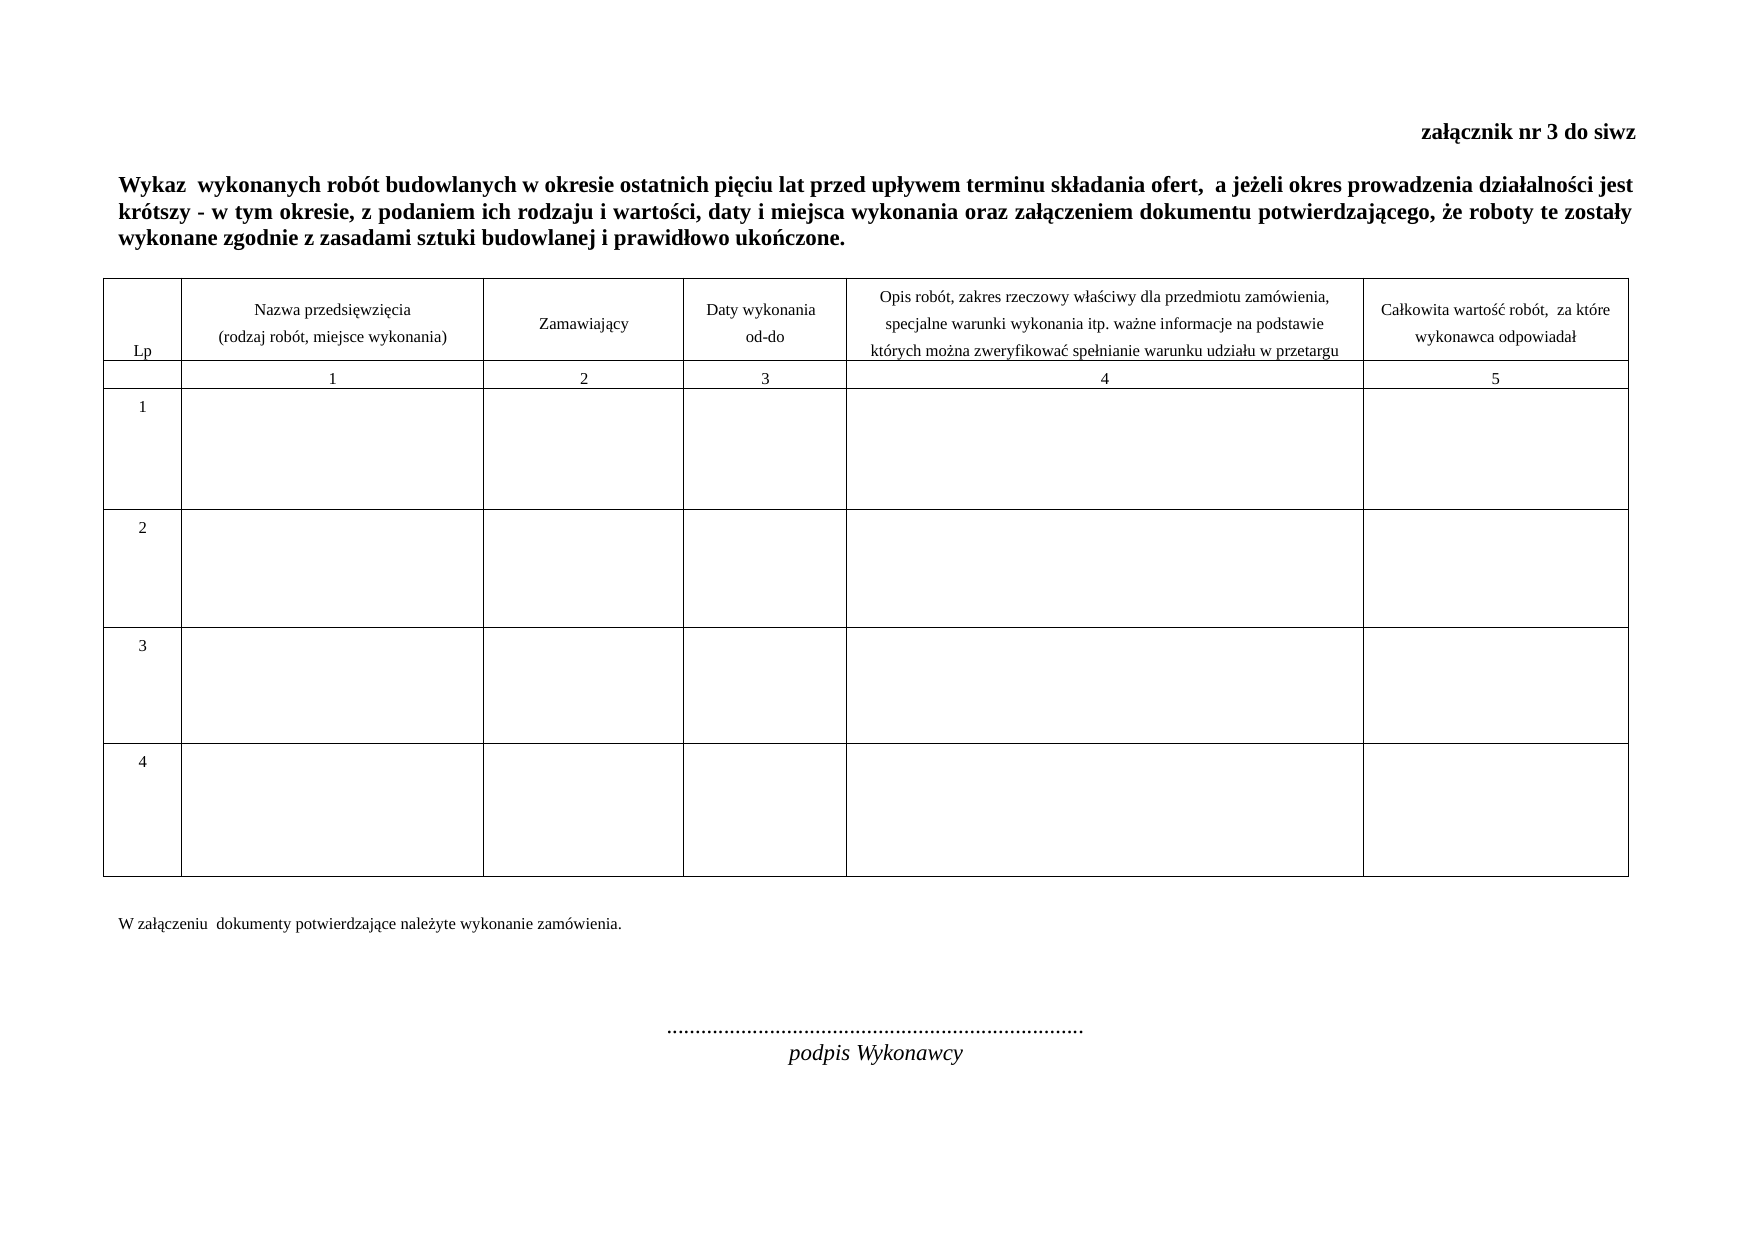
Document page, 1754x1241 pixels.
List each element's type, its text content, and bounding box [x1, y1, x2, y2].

table_cell 2 [104, 510, 181, 627]
table_cell [484, 389, 683, 509]
table_cell [847, 628, 1363, 743]
table_header Zamawiający [484, 279, 683, 360]
text Wykaz wykonanych robót budowlanych w okresie ostatnich pięciu lat przed upływem terminu składania ofert, a jeżeli okres prowadzenia działalności jest krótszy - w tym okresie, z podaniem ich rodzaju i wartości, daty i miejsca wykonania oraz załączeniem dokumentu potwierdzającego, że roboty te zostały wykonane zgodnie z zasadami sztuki budowlanej i prawidłowo ukończone. [118, 172, 1636, 251]
table_cell [484, 510, 683, 627]
table_cell [1364, 510, 1628, 627]
table_cell 3 [684, 361, 846, 388]
table_cell [484, 628, 683, 743]
table_cell [684, 744, 846, 876]
table_header Opis robót, zakres rzeczowy właściwy dla przedmiotu zamówienia, specjalne warunki wykonania itp. ważne informacje na podstawie których można zweryfikować spełnianie warunku udziału w przetargu [847, 279, 1363, 360]
table_cell [182, 389, 483, 509]
table_cell [1364, 744, 1628, 876]
table_header Całkowita wartość robót, za które wykonawca odpowiadał [1364, 279, 1628, 360]
table_cell [1364, 389, 1628, 509]
table_cell [1364, 628, 1628, 743]
table_cell [182, 628, 483, 743]
table_cell [847, 389, 1363, 509]
table_cell [484, 744, 683, 876]
table_header Daty wykonania od-do [684, 279, 846, 360]
table_cell 4 [104, 744, 181, 876]
text W załączeniu dokumenty potwierdzające należyte wykonanie zamówienia. [118, 906, 1636, 933]
table_cell [684, 628, 846, 743]
table_cell [182, 510, 483, 627]
table_header Nazwa przedsięwzięcia (rodzaj robót, miejsce wykonania) [182, 279, 483, 360]
text ......................................................................... [118, 1012, 1636, 1038]
subtitle załącznik nr 3 do siwz [118, 118, 1636, 144]
table_cell 1 [182, 361, 483, 388]
table_cell [104, 361, 181, 388]
table_header Lp [104, 279, 181, 360]
table_cell [182, 744, 483, 876]
table_cell 1 [104, 389, 181, 509]
table_cell 4 [847, 361, 1363, 388]
table_cell 5 [1364, 361, 1628, 388]
table_cell 3 [104, 628, 181, 743]
text podpis Wykonawcy [118, 1038, 1636, 1065]
table_cell [847, 510, 1363, 627]
table_cell [684, 510, 846, 627]
table_cell [684, 389, 846, 509]
table_cell [847, 744, 1363, 876]
table_cell 2 [484, 361, 683, 388]
